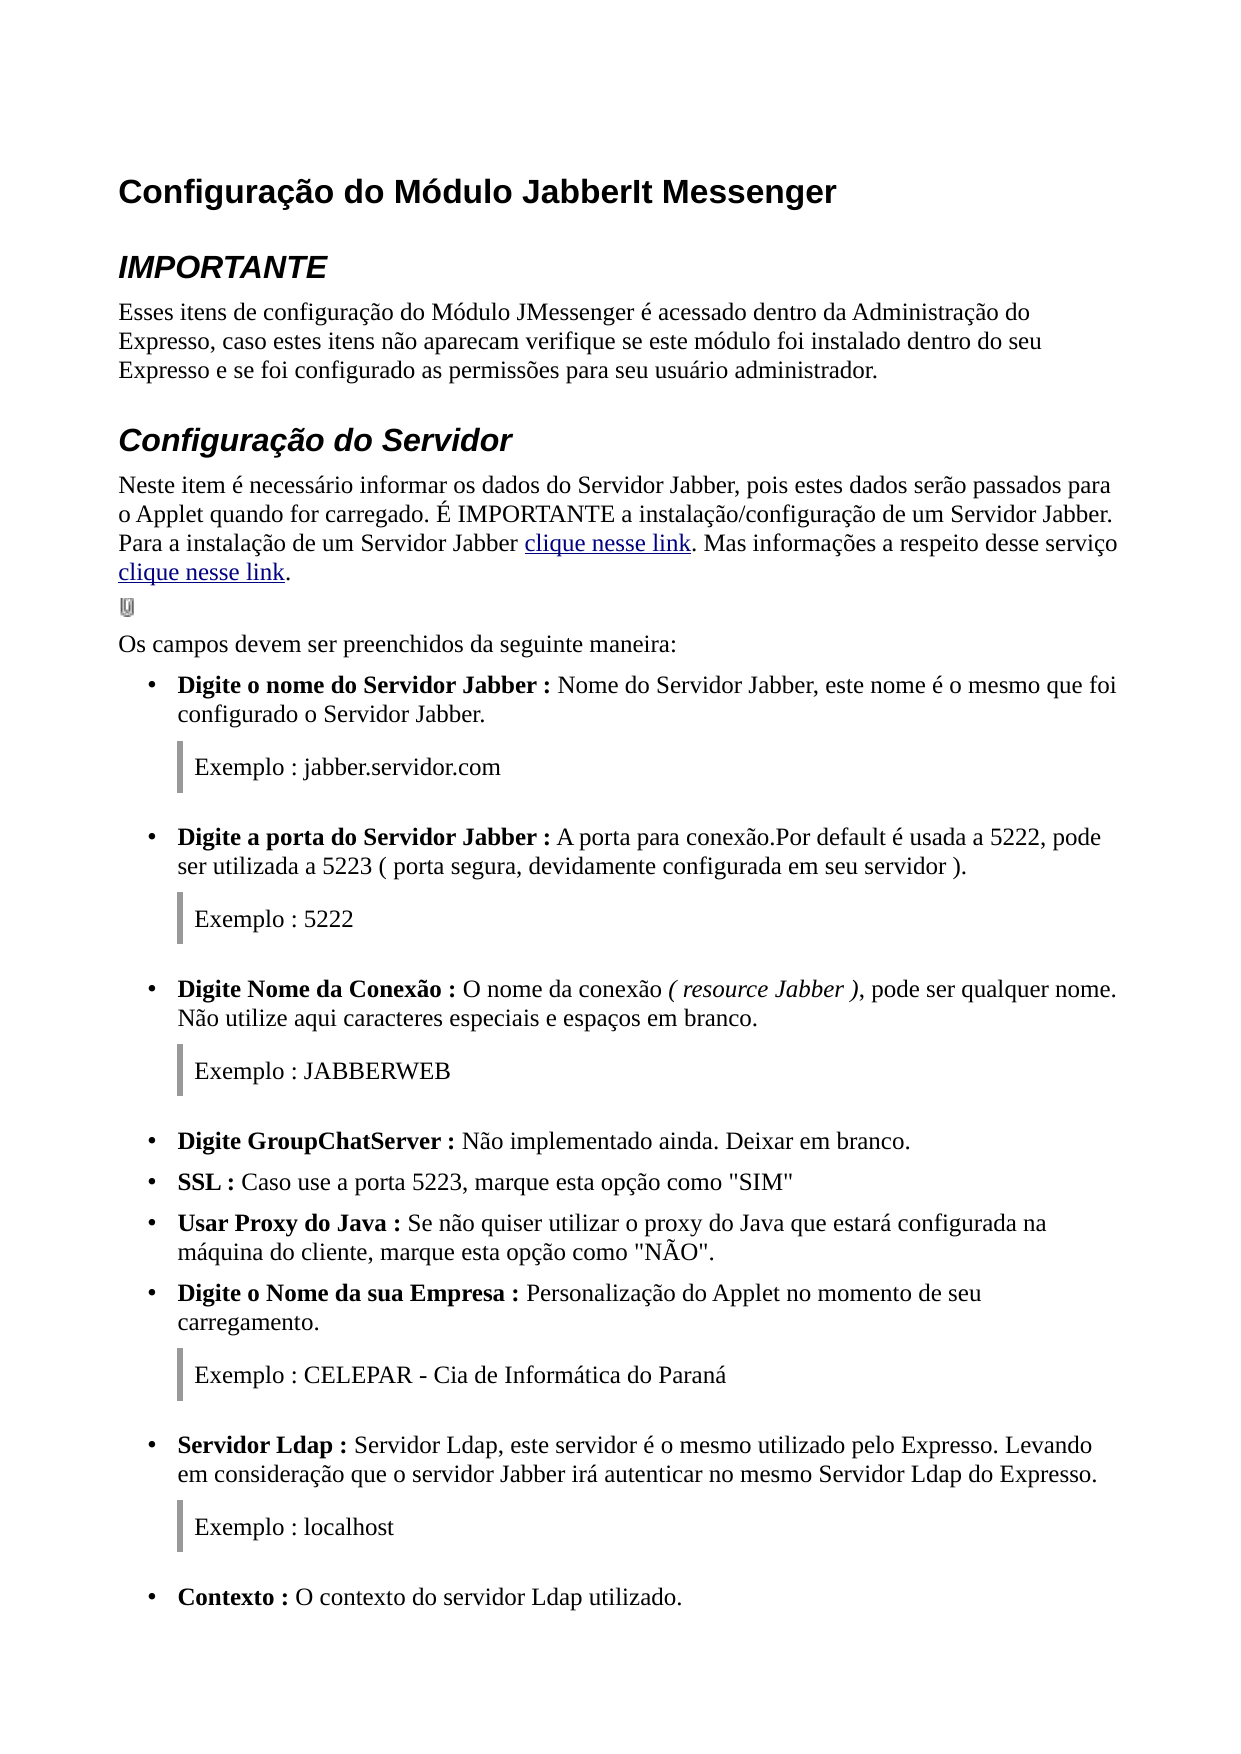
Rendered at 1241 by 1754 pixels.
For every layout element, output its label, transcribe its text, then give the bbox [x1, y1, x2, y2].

text Exemplo : JABBERWEB [183, 1044, 1063, 1096]
text Exemplo : 5222 [183, 892, 1063, 944]
list Servidor Ldap : Servidor Ldap, este servidor é o mesmo utilizado pelo Expresso. Levando em consideração que o servidor Jabber irá autenticar no mesmo Servidor Ldap do Expresso. [148, 1430, 1122, 1488]
text Exemplo : CELEPAR - Cia de Informática do Paraná [183, 1348, 1063, 1401]
list Digite o Nome da sua Empresa : Personalização do Applet no momento de seu carregamento. [148, 1278, 1122, 1336]
text Exemplo : localhost [183, 1500, 1063, 1552]
list SSL : Caso use a porta 5223, marque esta opção como "SIM" [148, 1167, 1122, 1196]
list Digite GroupChatServer : Não implementado ainda. Deixar em branco. [148, 1126, 1122, 1154]
list Contexto : O contexto do servidor Ldap utilizado. [148, 1582, 1122, 1611]
list Digite Nome da Conexão : O nome da conexão ( resource Jabber ), pode ser qualquer nome. Não utilize aqui caracteres especiais e espaços em branco. [148, 974, 1122, 1032]
list Digite a porta do Servidor Jabber : A porta para conexão.Por default é usada a 5222, pode ser utilizada a 5223 ( porta segura, devidamente configurada em seu servidor ). [148, 822, 1122, 880]
text Neste item é necessário informar os dados do Servidor Jabber, pois estes dados serão passados para o Applet quando for carregado. É IMPORTANTE a instalação/configuração de um Servidor Jabber. Para a instalação de um Servidor Jabber clique nesse link. Mas informações a respeito desse serviço clique nesse link. [118, 471, 1122, 586]
text Os campos devem ser preenchidos da seguinte maneira: [118, 629, 1122, 658]
list Usar Proxy do Java : Se não quiser utilizar o proxy do Java que estará configurada na máquina do cliente, marque esta opção como "NÃO". [148, 1208, 1122, 1266]
list Digite o nome do Servidor Jabber : Nome do Servidor Jabber, este nome é o mesmo que foi configurado o Servidor Jabber. [148, 671, 1122, 728]
subtitle Configuração do Módulo JabberIt Messenger [118, 172, 1122, 211]
text Exemplo : jabber.servidor.com [183, 741, 1063, 793]
text Esses itens de configuração do Módulo JMessenger é acessado dentro da Administração do Expresso, caso estes itens não aparecam verifique se este módulo foi instalado dentro do seu Expresso e se foi configurado as permissões para seu usuário administrador. [118, 297, 1122, 384]
subtitle Configuração do Servidor [118, 421, 1122, 458]
subtitle IMPORTANTE [118, 248, 1122, 285]
